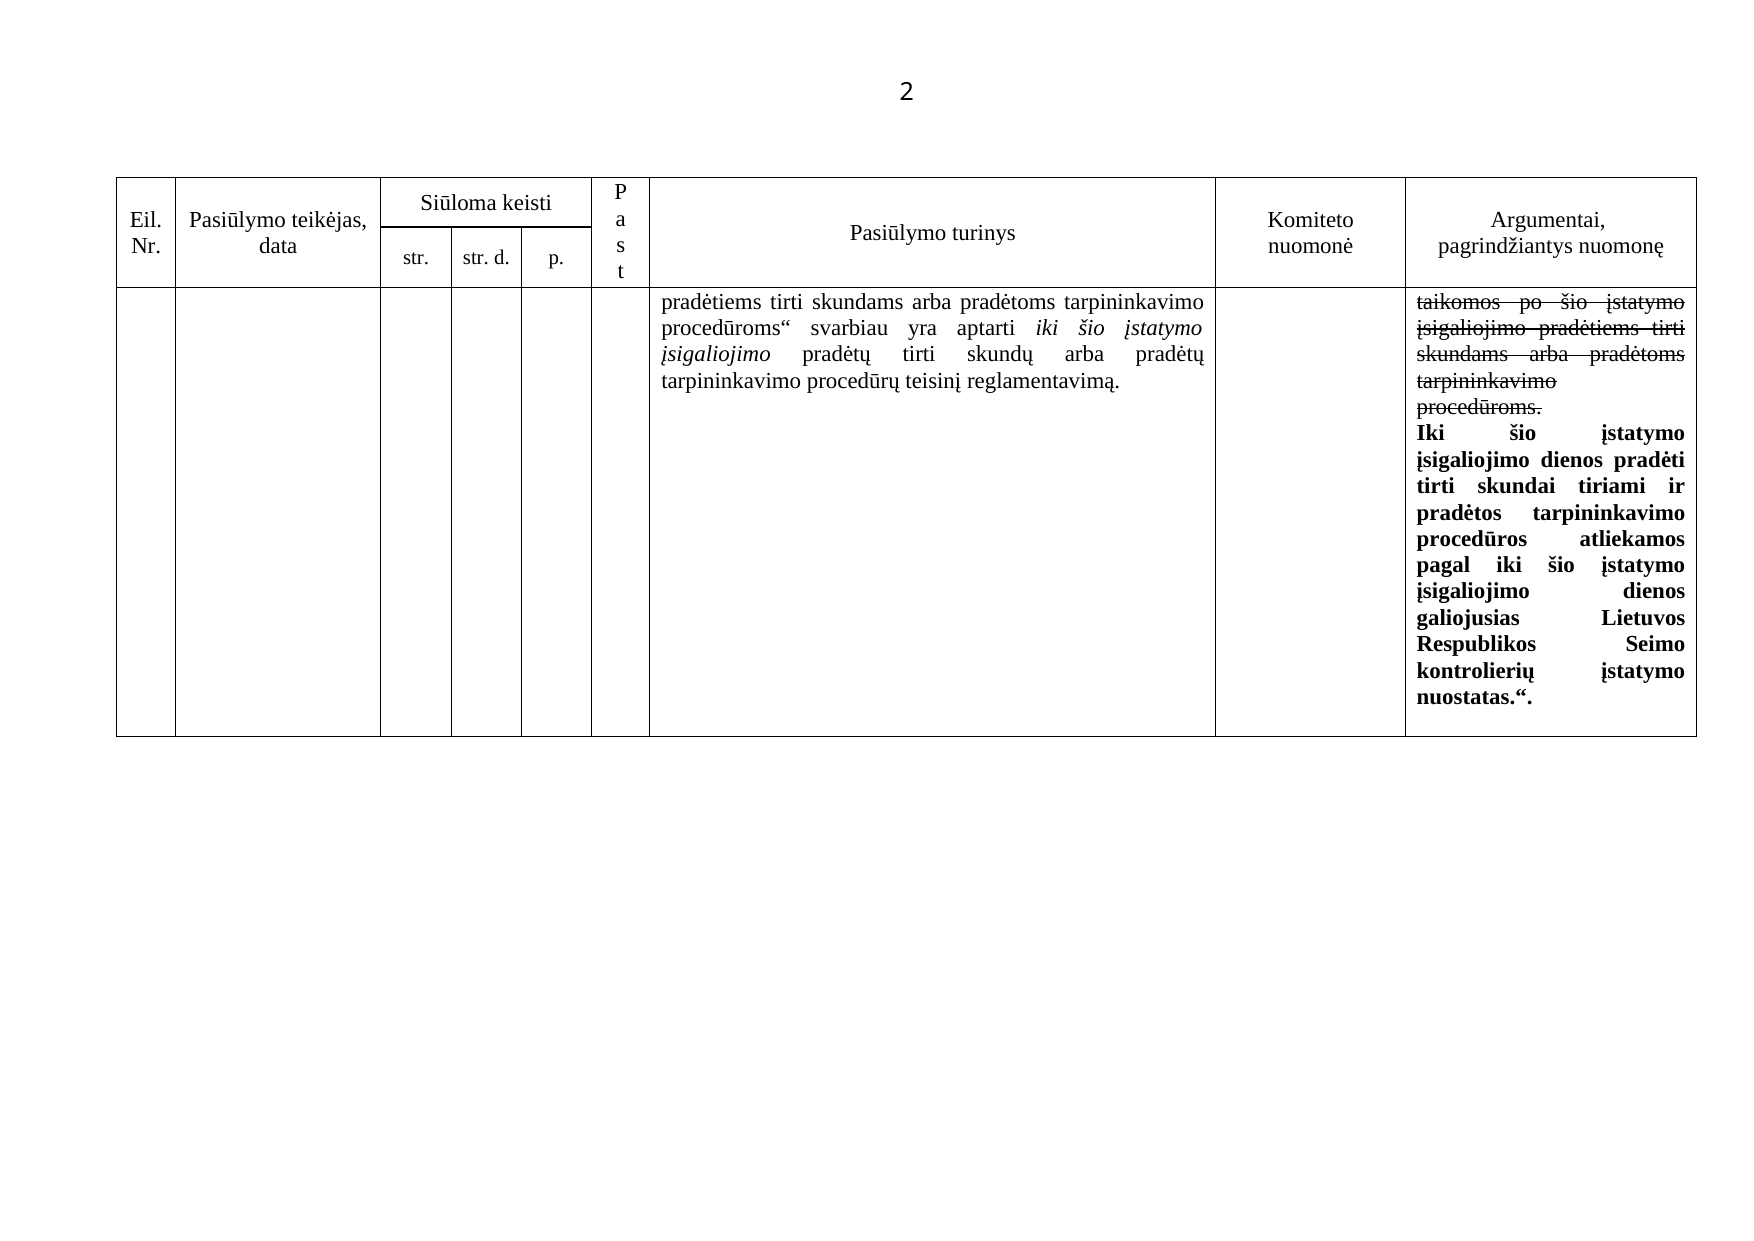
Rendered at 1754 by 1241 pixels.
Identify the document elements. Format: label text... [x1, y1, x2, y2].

table_cell [176, 288, 380, 736]
table_cell pradėtiems tirti skundams arba pradėtoms tarpininkavimo procedūroms“ svarbiau yra aptarti iki šio įstatymo įsigaliojimo pradėtų tirti skundų arba pradėtų tarpininkavimo procedūrų teisinį reglamentavimą. [650, 288, 1215, 736]
table_cell [1216, 288, 1405, 736]
table_header Komiteto nuomonė [1216, 178, 1405, 287]
table_cell str. [381, 228, 451, 287]
table_header Siūloma keisti [381, 178, 591, 226]
table_cell [522, 288, 591, 736]
table_header Eil. Nr. [117, 178, 175, 287]
table_cell [452, 288, 521, 736]
table_cell str. d. [452, 228, 521, 287]
table_header Argumentai, pagrindžiantys nuomonę [1406, 178, 1696, 287]
table_header Pasiūlymo turinys [650, 178, 1215, 287]
table_cell [592, 288, 649, 736]
table_header Pasiūlymo teikėjas, data [176, 178, 380, 287]
table_cell p. [522, 228, 591, 287]
table_cell [381, 288, 451, 736]
table_header Pastabos [592, 178, 649, 287]
table_cell taikomos po šio įstatymo įsigaliojimo pradėtiems tirti skundams arba pradėtoms tarpininkavimo procedūroms. Iki šio įstatymo įsigaliojimo dienos pradėti tirti skundai tiriami ir pradėtos tarpininkavimo procedūros atliekamos pagal iki šio įstatymo įsigaliojimo dienos galiojusias Lietuvos Respublikos Seimo kontrolierių įstatymo nuostatas.“. [1406, 288, 1696, 736]
table_cell [117, 288, 175, 736]
